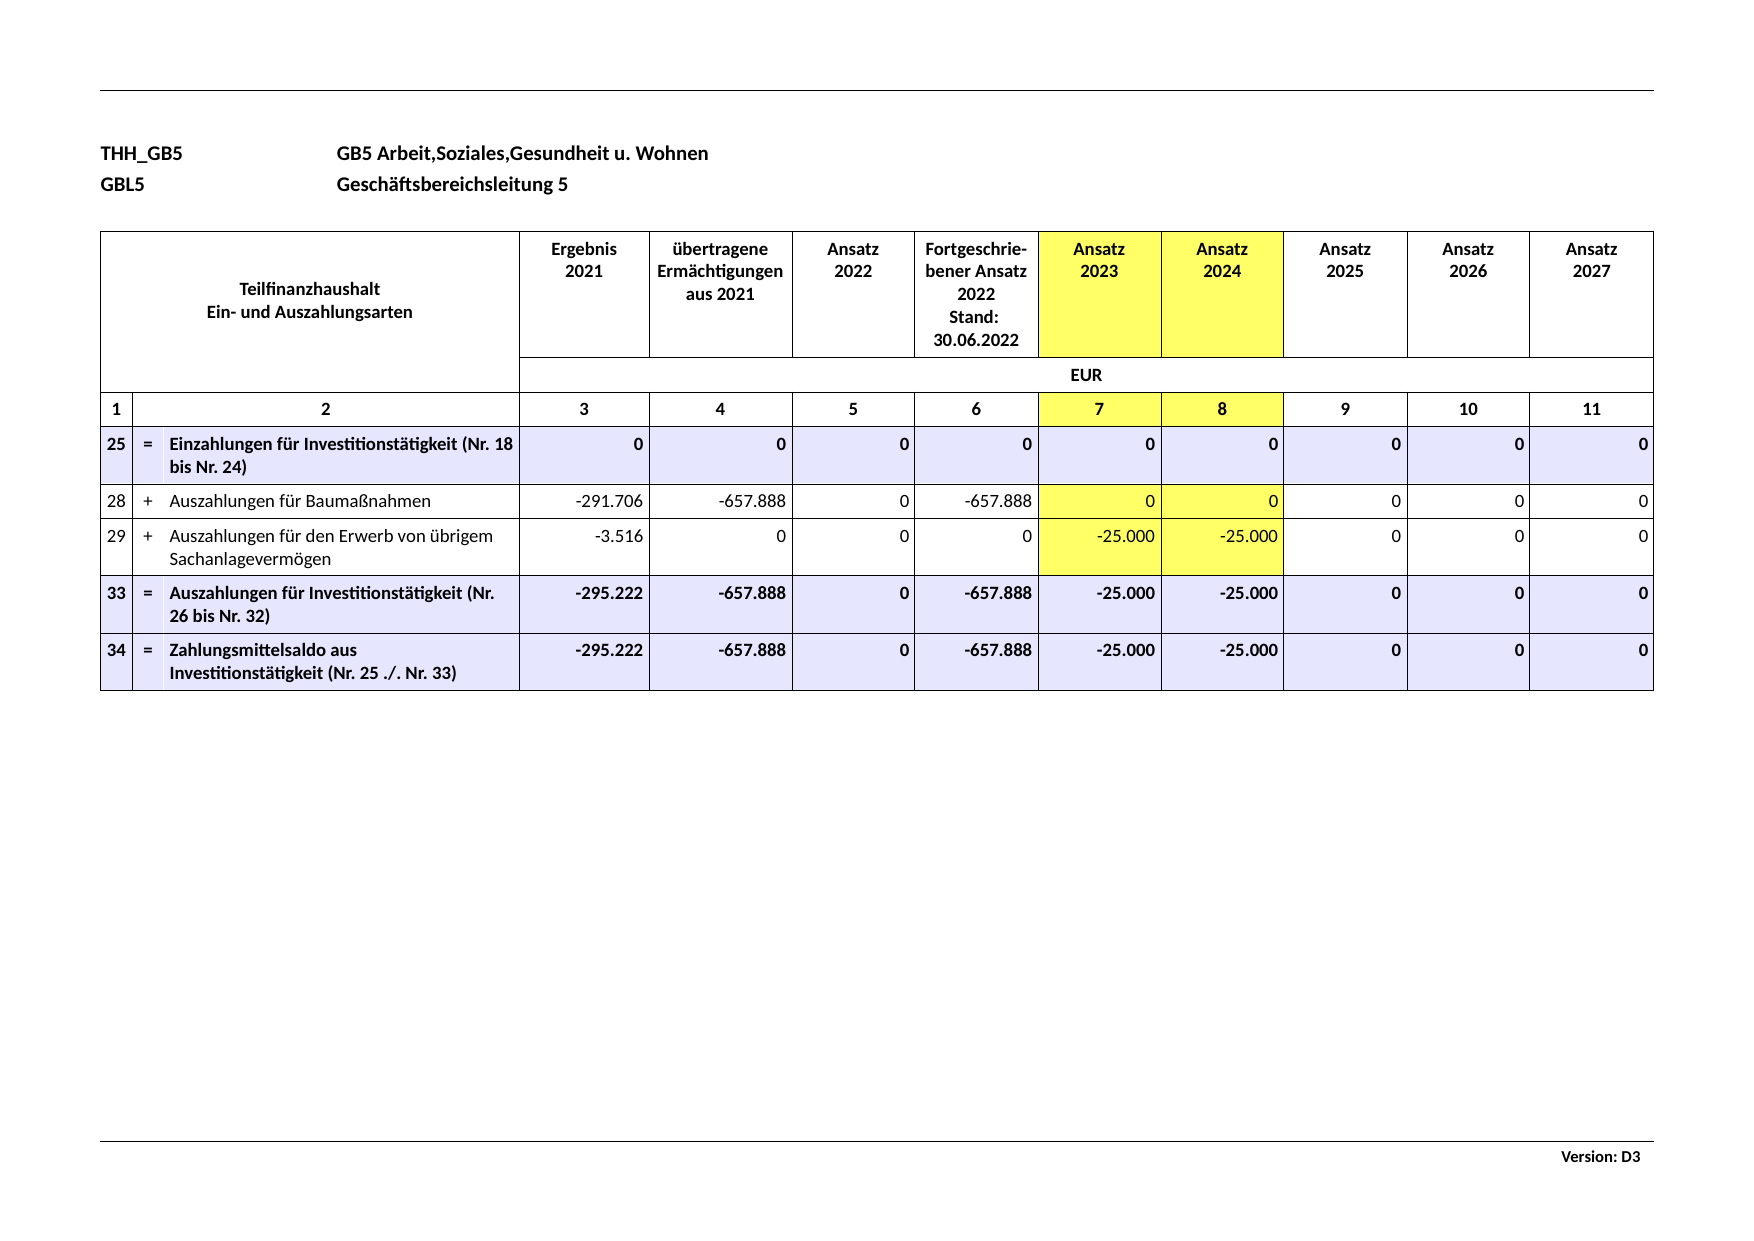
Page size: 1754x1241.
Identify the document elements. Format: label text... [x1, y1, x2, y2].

table_cell -25.000 [1039, 576, 1161, 633]
table_cell 0 [650, 427, 792, 483]
text GBL5 Geschäftsbereichsleitung 5 [100, 172, 1653, 197]
table_header Ansatz 2025 [1284, 232, 1407, 357]
table_cell Auszahlungen für den Erwerb von übrigem Sachanlagevermögen [164, 519, 519, 575]
table_cell 0 [1039, 427, 1161, 483]
table_cell -657.888 [915, 634, 1038, 690]
table_cell 10 [1408, 393, 1529, 426]
table_cell 8 [1162, 393, 1283, 426]
table_cell 0 [915, 519, 1038, 575]
table_cell 0 [1284, 485, 1407, 518]
table_cell 0 [915, 427, 1038, 483]
table_cell 0 [793, 576, 914, 633]
table_cell Auszahlungen für Baumaßnahmen [164, 485, 519, 518]
table_header Ansatz 2027 [1530, 232, 1653, 357]
table_cell 0 [1284, 634, 1407, 690]
table_cell 34 [101, 634, 132, 690]
table_cell 0 [520, 427, 649, 483]
table_cell 0 [1162, 485, 1283, 518]
table_header übertragene Ermächtigungen aus 2021 [650, 232, 792, 357]
table_cell 0 [1408, 634, 1529, 690]
table_cell 9 [1284, 393, 1407, 426]
table_cell 0 [1408, 519, 1529, 575]
table_cell 0 [1162, 427, 1283, 483]
table_cell 25 [101, 427, 132, 483]
table_cell 11 [1530, 393, 1653, 426]
table_header Ergebnis 2021 [520, 232, 649, 357]
table_cell 28 [101, 485, 132, 518]
table_cell 0 [793, 485, 914, 518]
table_cell -25.000 [1162, 576, 1283, 633]
table_cell -25.000 [1162, 519, 1283, 575]
text THH_GB5 GB5 Arbeit,Soziales,Gesundheit u. Wohnen [100, 140, 1653, 166]
table_header Fortgeschrie-bener Ansatz 2022 Stand: 30.06.2022 [915, 232, 1038, 357]
table_cell -657.888 [915, 576, 1038, 633]
table_cell Auszahlungen für Investitionstätigkeit (Nr. 26 bis Nr. 32) [164, 576, 519, 633]
table_cell -3.516 [520, 519, 649, 575]
table_cell 0 [1530, 427, 1653, 483]
table_cell 0 [1408, 576, 1529, 633]
table_cell -25.000 [1039, 634, 1161, 690]
table_cell 1 [101, 393, 132, 426]
table_cell 0 [650, 519, 792, 575]
table_cell -657.888 [650, 485, 792, 518]
table_cell 0 [793, 427, 914, 483]
table_header Ansatz 2026 [1408, 232, 1529, 357]
table_cell 5 [793, 393, 914, 426]
table_cell + [133, 485, 163, 518]
table_cell 33 [101, 576, 132, 633]
table_cell 0 [1530, 519, 1653, 575]
table_cell = [133, 576, 163, 633]
table_cell -295.222 [520, 576, 649, 633]
table_cell 6 [915, 393, 1038, 426]
table_cell = [133, 427, 163, 483]
table_cell Einzahlungen für Investitionstätigkeit (Nr. 18 bis Nr. 24) [164, 427, 519, 483]
table_cell 0 [1039, 485, 1161, 518]
table_cell 4 [650, 393, 792, 426]
table_cell -657.888 [650, 634, 792, 690]
table_cell 0 [1530, 485, 1653, 518]
table_header Ansatz 2023 [1039, 232, 1161, 357]
table_cell EUR [520, 358, 1653, 392]
table_cell 0 [793, 519, 914, 575]
table_cell + [133, 519, 163, 575]
table_header Ansatz 2022 [793, 232, 914, 357]
table_header Ansatz 2024 [1162, 232, 1283, 357]
table_cell 0 [1284, 427, 1407, 483]
table_cell -291.706 [520, 485, 649, 518]
table_cell -295.222 [520, 634, 649, 690]
table_cell -25.000 [1039, 519, 1161, 575]
table_cell Zahlungsmittelsaldo aus Investitionstätigkeit (Nr. 25 ./. Nr. 33) [164, 634, 519, 690]
table_cell 2 [133, 393, 519, 426]
table_cell 0 [793, 634, 914, 690]
table_cell = [133, 634, 163, 690]
table_cell 0 [1530, 576, 1653, 633]
table_cell 0 [1408, 485, 1529, 518]
table_cell 29 [101, 519, 132, 575]
table_cell 0 [1284, 519, 1407, 575]
table_cell -657.888 [650, 576, 792, 633]
table_cell -657.888 [915, 485, 1038, 518]
table_cell 0 [1530, 634, 1653, 690]
table_header Teilfinanzhaushalt Ein- und Auszahlungsarten [101, 232, 519, 392]
table_cell 0 [1284, 576, 1407, 633]
table_cell 3 [520, 393, 649, 426]
table_cell -25.000 [1162, 634, 1283, 690]
table_cell 0 [1408, 427, 1529, 483]
table_cell 7 [1039, 393, 1161, 426]
